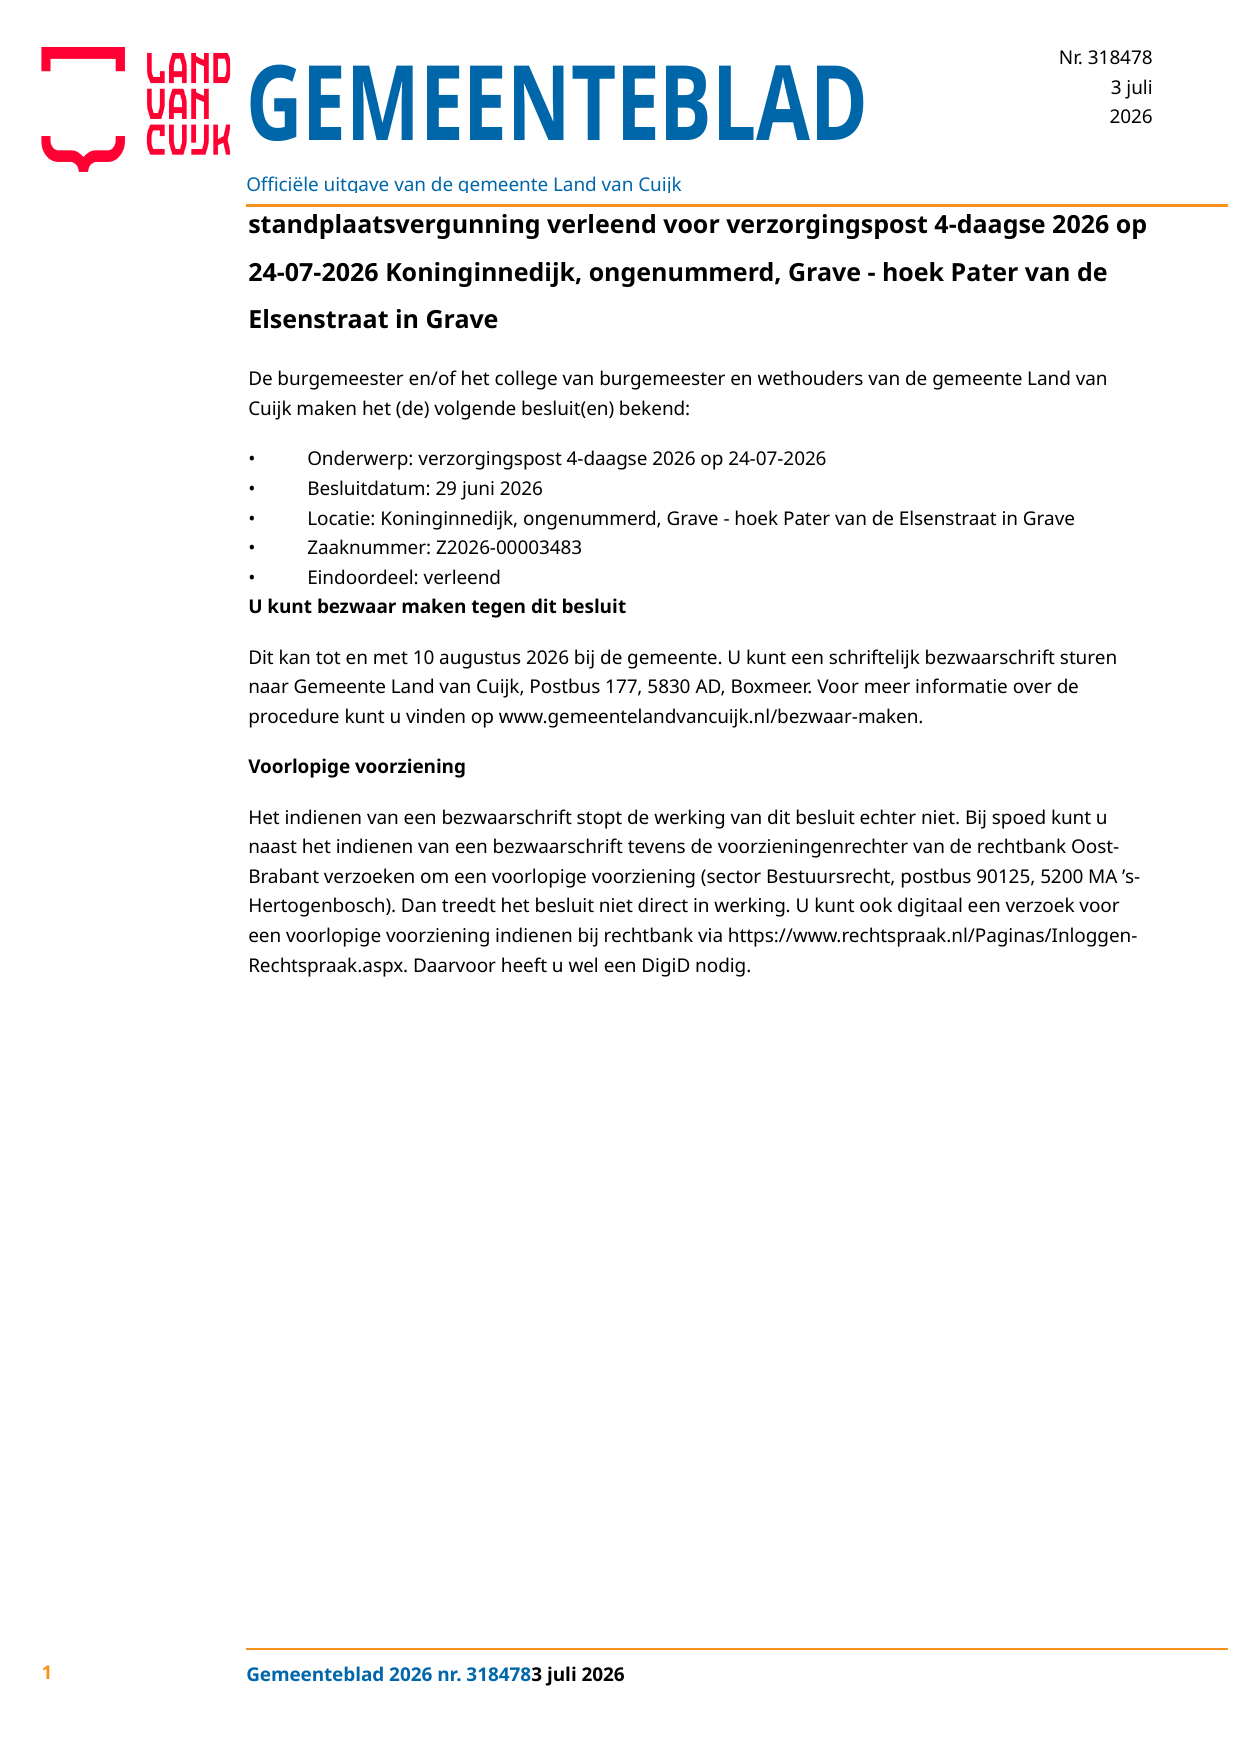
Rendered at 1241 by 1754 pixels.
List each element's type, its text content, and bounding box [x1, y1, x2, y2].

text De burgemeester en/of het college van burgemeester en wethouders van de gemeente Land van Cuijk maken het (de) volgende besluit(en) bekend: [248, 366, 1152, 421]
text U kunt bezwaar maken tegen dit besluit [248, 593, 1152, 619]
picture [41, 47, 231, 172]
text standplaatsvergunning verleend voor verzorgingspost 4-daagse 2026 op 24-07-2026 Koninginnedijk, ongenummerd, Grave - hoek Pater van de Elsenstraat in Grave [248, 207, 1152, 336]
list Zaaknummer: Z2026-00003483 [248, 534, 1152, 560]
list Besluitdatum: 29 juni 2026 [248, 475, 1152, 501]
list Onderwerp: verzorgingspost 4-daagse 2026 op 24-07-2026 [248, 446, 1152, 471]
list Eindoordeel: verleend [248, 564, 1152, 589]
text Het indienen van een bezwaarschrift stopt de werking van dit besluit echter niet. Bij spoed kunt u naast het indienen van een bezwaarschrift tevens de voorzieningenrechter van de rechtbank Oost-Brabant verzoeken om een voorlopige voorziening (sector Bestuursrecht, postbus 90125, 5200 MA ’s-Hertogenbosch). Dan treedt het besluit niet direct in werking. U kunt ook digitaal een verzoek voor een voorlopige voorziening indienen bij rechtbank via https://www.rechtspraak.nl/Paginas/Inloggen-Rechtspraak.aspx. Daarvoor heeft u wel een DigiD nodig. [248, 804, 1152, 977]
list Locatie: Koninginnedijk, ongenummerd, Grave - hoek Pater van de Elsenstraat in Grave [248, 505, 1152, 530]
text Voorlopige voorziening [248, 753, 1152, 779]
text Dit kan tot en met 10 augustus 2026 bij de gemeente. U kunt een schriftelijk bezwaarschrift sturen naar Gemeente Land van Cuijk, Postbus 177, 5830 AD, Boxmeer. Voor meer informatie over de procedure kunt u vinden op www.gemeentelandvancuijk.nl/bezwaar-maken. [248, 644, 1152, 729]
